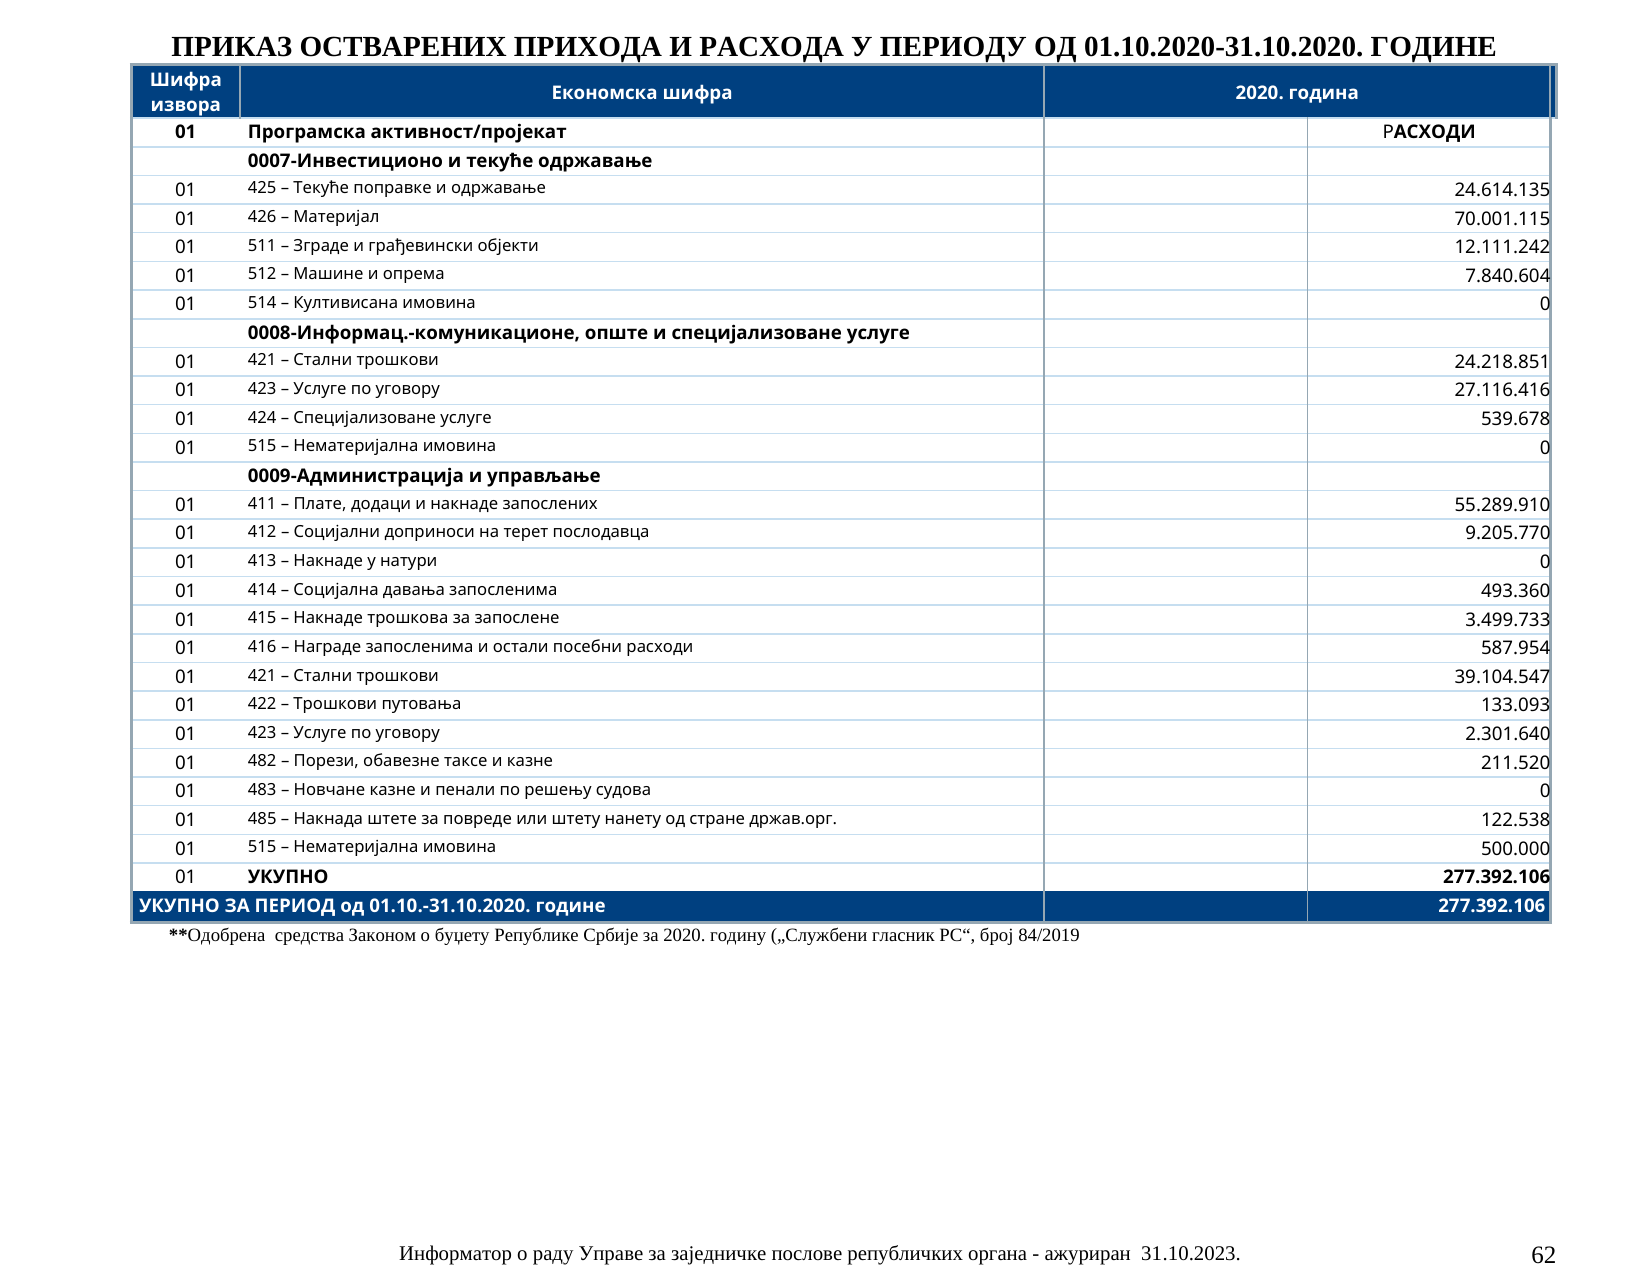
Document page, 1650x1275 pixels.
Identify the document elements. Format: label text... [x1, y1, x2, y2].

table_cell [133, 148, 240, 174]
table_cell 01 [133, 119, 240, 146]
table_cell [133, 463, 240, 490]
table_cell [1552, 719, 1556, 747]
table_cell 482 – Порези, обавезне таксе и казне [240, 749, 1043, 776]
table_cell [1552, 203, 1556, 232]
table_cell [1552, 175, 1556, 203]
table_cell 415 – Накнаде трошкова за запослене [240, 606, 1043, 633]
table_cell [1045, 176, 1307, 203]
table_cell 422 – Трошкови путовања [240, 692, 1043, 719]
table_cell [1045, 891, 1307, 921]
table_cell 01 [133, 434, 240, 461]
table_cell 01 [133, 749, 240, 776]
table_cell 133.093 [1308, 692, 1549, 719]
table_cell [1552, 461, 1556, 490]
table_cell [1552, 119, 1556, 146]
table_cell [1045, 262, 1307, 289]
table_cell [1552, 547, 1556, 576]
table_cell 7.840.604 [1308, 262, 1549, 289]
table_cell 3.499.733 [1308, 606, 1549, 633]
table_cell 01 [133, 835, 240, 862]
table_cell [1552, 318, 1556, 346]
table_cell 01 [133, 577, 240, 604]
table_cell [1045, 549, 1307, 576]
table_cell 424 – Специјализоване услуге [240, 405, 1043, 432]
table_cell 587.954 [1308, 635, 1549, 662]
table_header [1551, 66, 1555, 117]
table_cell [133, 320, 240, 346]
table_cell 01 [133, 233, 240, 261]
table_cell 01 [133, 806, 240, 833]
table_cell 493.360 [1308, 577, 1549, 604]
table_cell 511 – Зграде и грађевински објекти [240, 233, 1043, 261]
table_cell 39.104.547 [1308, 663, 1549, 690]
table_cell [1045, 606, 1307, 633]
table_cell [1552, 490, 1556, 518]
table_cell [1552, 805, 1556, 833]
table_cell 01 [133, 262, 240, 289]
table_cell 512 – Машине и опрема [240, 262, 1043, 289]
table_cell [1552, 289, 1556, 318]
table_cell [1308, 463, 1549, 490]
table_cell 2.301.640 [1308, 721, 1549, 747]
table_cell 411 – Плате, додаци и накнаде запослених [240, 491, 1043, 518]
table_cell 423 – Услуге по уговору [240, 377, 1043, 404]
table_cell 55.289.910 [1308, 491, 1549, 518]
table_cell [1308, 148, 1549, 174]
table_cell [1045, 348, 1307, 375]
table_cell [1552, 690, 1556, 719]
table_cell 01 [133, 491, 240, 518]
table_cell 70.001.115 [1308, 205, 1549, 232]
table_cell [1045, 291, 1307, 318]
table_cell [1552, 662, 1556, 690]
table_cell 0007-Инвестиционо и текуће одржавање [240, 148, 1043, 174]
table_cell 515 – Нематеријална имовина [240, 835, 1043, 862]
table_cell [1045, 434, 1307, 461]
table_cell [1552, 433, 1556, 461]
table_cell 01 [133, 635, 240, 662]
table_cell [1552, 261, 1556, 289]
table_cell [1045, 749, 1307, 776]
table_cell 9.205.770 [1308, 520, 1549, 547]
table_cell [1045, 663, 1307, 690]
table_cell 01 [133, 377, 240, 404]
table_cell [1552, 747, 1556, 776]
table_cell 122.538 [1308, 806, 1549, 833]
table_cell 539.678 [1308, 405, 1549, 432]
table_cell 01 [133, 176, 240, 203]
table_cell [1552, 375, 1556, 404]
table_cell 12.111.242 [1308, 233, 1549, 261]
table_cell [1552, 891, 1556, 921]
text ПРИКАЗ ОСТВАРЕНИХ ПРИХОДА И РАСХОДА У ПЕРИОДУ ОД 01.10.2020-31.10.2020. ГОДИНЕ [112, 29, 1556, 63]
table_cell 01 [133, 549, 240, 576]
table_cell [1552, 146, 1556, 174]
table_cell 01 [133, 692, 240, 719]
table_cell УКУПНО [240, 864, 1043, 891]
table_cell [1045, 835, 1307, 862]
table_cell 277.392.106 [1308, 864, 1549, 891]
table_cell [1045, 520, 1307, 547]
table_cell 24.218.851 [1308, 348, 1549, 375]
table_cell 425 – Текуће поправке и одржавање [240, 176, 1043, 203]
table_cell [1045, 119, 1307, 146]
table_cell [1045, 778, 1307, 805]
table_cell 423 – Услуге по уговору [240, 721, 1043, 747]
table_cell 277.392.106 [1308, 891, 1549, 921]
table_cell 0 [1308, 549, 1549, 576]
table_cell 01 [133, 205, 240, 232]
table_cell 414 – Социјална давања запосленима [240, 577, 1043, 604]
table_cell 01 [133, 663, 240, 690]
table_cell 421 – Стални трошкови [240, 348, 1043, 375]
table_cell 0 [1308, 778, 1549, 805]
table_cell 01 [133, 864, 240, 891]
table_cell [1045, 205, 1307, 232]
table_cell [1045, 148, 1307, 174]
table_cell [1045, 320, 1307, 346]
table_cell 0009-Администрација и управљање [240, 463, 1043, 490]
table_cell [1552, 862, 1556, 891]
table_cell [1552, 633, 1556, 662]
table_cell [1552, 232, 1556, 261]
table_cell 01 [133, 348, 240, 375]
table_cell [1552, 834, 1556, 862]
table_cell [1045, 692, 1307, 719]
table_cell РАСХОДИ [1308, 119, 1549, 146]
table_cell [1045, 405, 1307, 432]
table_cell 413 – Накнаде у натури [240, 549, 1043, 576]
table_cell [1552, 604, 1556, 633]
table_cell 01 [133, 606, 240, 633]
table_cell 426 – Материјал [240, 205, 1043, 232]
table_cell [1045, 635, 1307, 662]
table_cell 01 [133, 721, 240, 747]
table_cell 01 [133, 520, 240, 547]
table_cell 01 [133, 778, 240, 805]
table_cell [1045, 233, 1307, 261]
table_header 2020. година [1045, 66, 1549, 117]
table_cell 24.614.135 [1308, 176, 1549, 203]
table_cell 514 – Култивисана имовина [240, 291, 1043, 318]
table_cell [1045, 463, 1307, 490]
table_cell [1045, 806, 1307, 833]
table_cell 211.520 [1308, 749, 1549, 776]
table_cell УКУПНО ЗА ПЕРИОД од 01.10.-31.10.2020. године [133, 891, 1043, 921]
table_cell [1045, 721, 1307, 747]
table_cell 0 [1308, 291, 1549, 318]
table_header Економска шифра [241, 66, 1043, 117]
table_header Шифра извора [133, 66, 239, 117]
table_cell [1552, 346, 1556, 375]
table_cell [1045, 491, 1307, 518]
table_cell 0 [1308, 434, 1549, 461]
table_cell 27.116.416 [1308, 377, 1549, 404]
table_cell [1552, 576, 1556, 604]
text **Одобрена средства Законом о буџету Републике Србије за 2020. годину („Службени гласник РС“, број 84/2019 [169, 924, 1556, 945]
table_cell 01 [133, 405, 240, 432]
table_cell [1552, 776, 1556, 805]
table_cell [1045, 577, 1307, 604]
table_cell 0008-Информац.-комуникационе, опште и специјализоване услуге [240, 320, 1043, 346]
table_cell 515 – Нематеријална имовина [240, 434, 1043, 461]
table_cell [1552, 518, 1556, 547]
table_cell [1308, 320, 1549, 346]
table_cell 412 – Социјални доприноси на терет послодавца [240, 520, 1043, 547]
table_cell 416 – Награде запосленима и остали посебни расходи [240, 635, 1043, 662]
table_cell 485 – Накнада штете за повреде или штету нанету од стране држав.орг. [240, 806, 1043, 833]
table_cell 01 [133, 291, 240, 318]
table_cell 500.000 [1308, 835, 1549, 862]
table_cell [1045, 377, 1307, 404]
table_cell Програмска активност/пројекат [240, 119, 1043, 146]
table_cell 421 – Стални трошкови [240, 663, 1043, 690]
table_cell [1045, 864, 1307, 891]
table_cell 483 – Новчане казне и пенали по решењу судова [240, 778, 1043, 805]
table_cell [1552, 404, 1556, 432]
